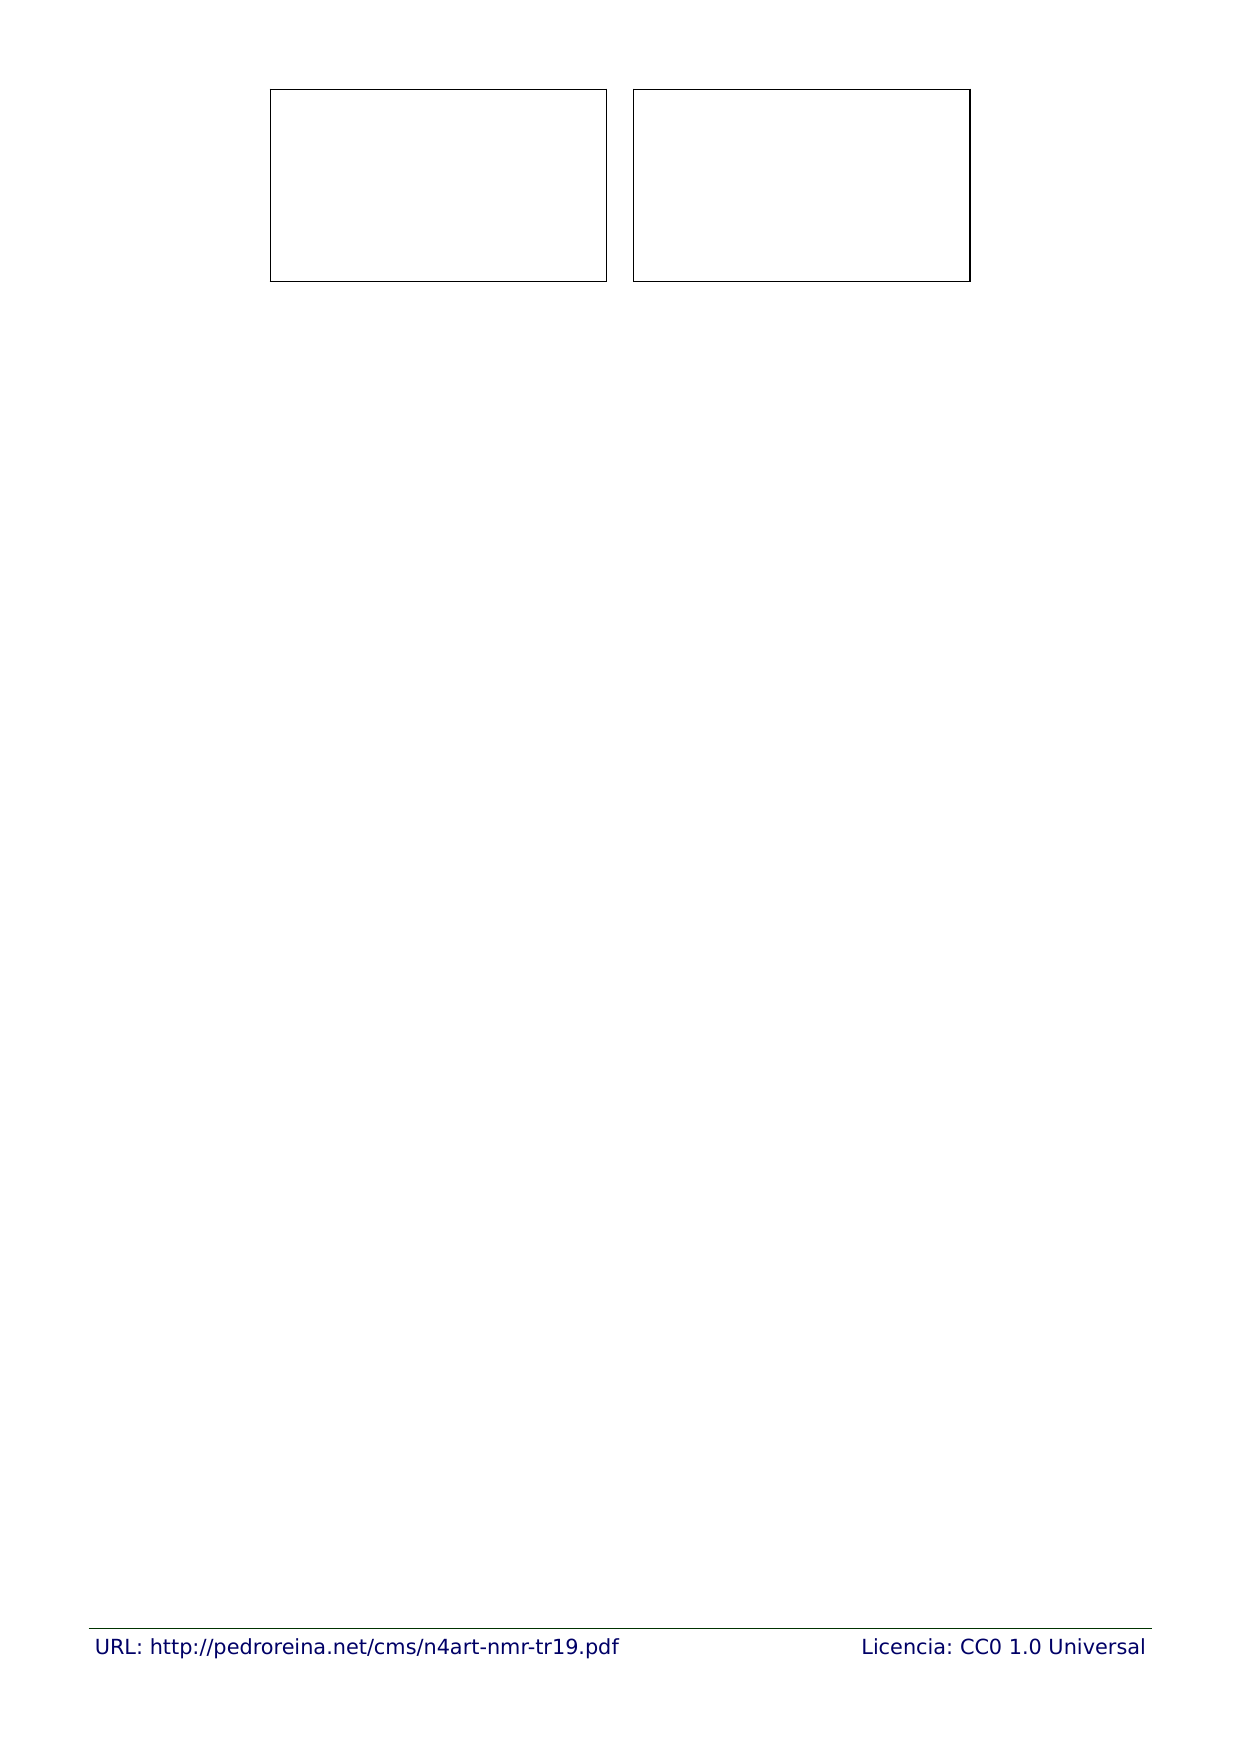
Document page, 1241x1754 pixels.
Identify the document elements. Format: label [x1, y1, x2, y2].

table_cell [271, 90, 606, 281]
table_cell [634, 90, 969, 281]
table_cell [607, 89, 633, 281]
